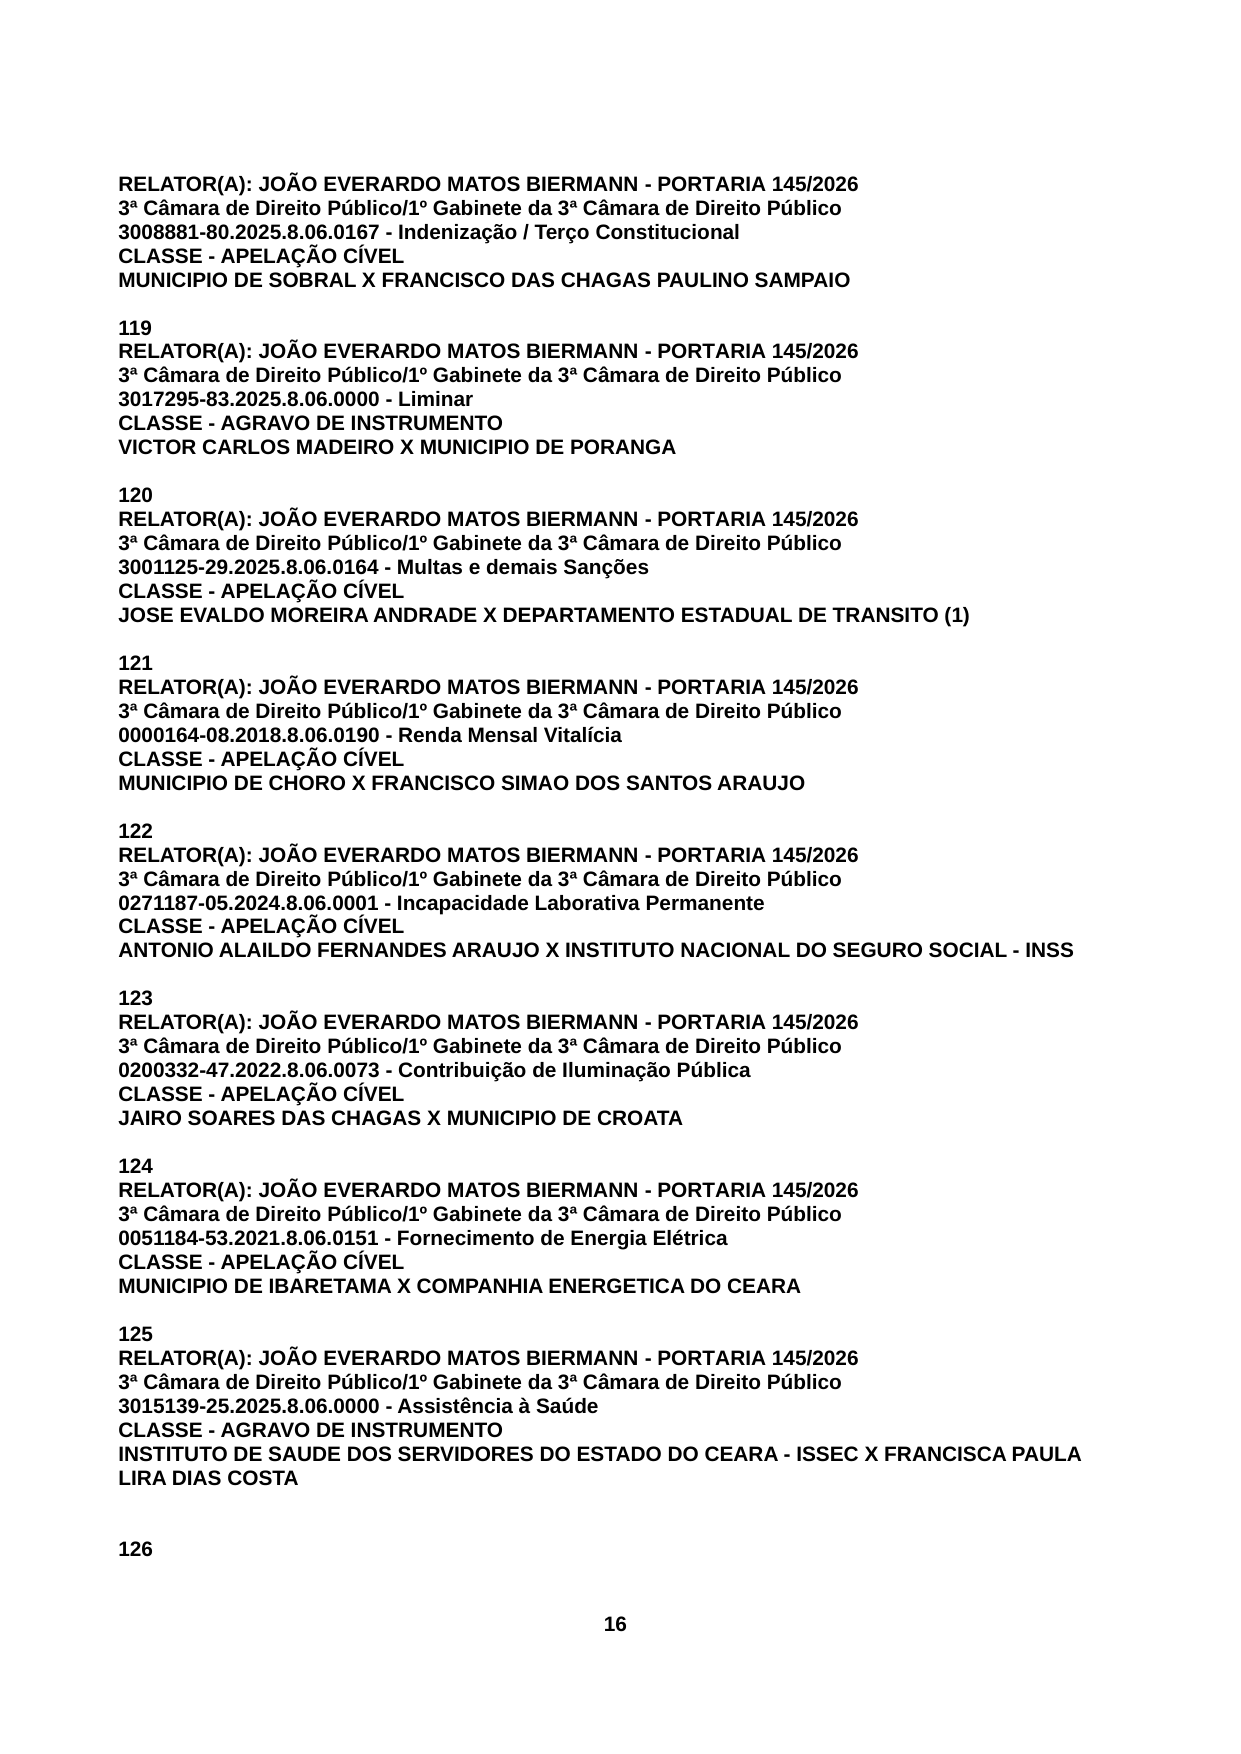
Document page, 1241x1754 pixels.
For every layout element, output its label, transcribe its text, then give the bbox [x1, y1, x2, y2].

text RELATOR(A): JOÃO EVERARDO MATOS BIERMANN - PORTARIA 145/2026 [118, 339, 1122, 363]
text 3ª Câmara de Direito Público/1º Gabinete da 3ª Câmara de Direito Público [118, 531, 1122, 555]
text CLASSE - APELAÇÃO CÍVEL [118, 914, 1122, 938]
text CLASSE - APELAÇÃO CÍVEL [118, 1082, 1122, 1106]
text 0051184-53.2021.8.06.0151 - Fornecimento de Energia Elétrica [118, 1226, 1122, 1250]
text 121 [118, 651, 1122, 675]
text 124 [118, 1154, 1122, 1178]
text RELATOR(A): JOÃO EVERARDO MATOS BIERMANN - PORTARIA 145/2026 [118, 1010, 1122, 1034]
text 0271187-05.2024.8.06.0001 - Incapacidade Laborativa Permanente [118, 890, 1122, 914]
text 3001125-29.2025.8.06.0164 - Multas e demais Sanções [118, 555, 1122, 579]
text 0000164-08.2018.8.06.0190 - Renda Mensal Vitalícia [118, 723, 1122, 747]
text 3ª Câmara de Direito Público/1º Gabinete da 3ª Câmara de Direito Público [118, 196, 1122, 219]
text 122 [118, 818, 1122, 842]
text 3ª Câmara de Direito Público/1º Gabinete da 3ª Câmara de Direito Público [118, 1202, 1122, 1226]
text 3008881-80.2025.8.06.0167 - Indenização / Terço Constitucional [118, 219, 1122, 243]
text 120 [118, 483, 1122, 507]
text 3ª Câmara de Direito Público/1º Gabinete da 3ª Câmara de Direito Público [118, 1369, 1122, 1393]
text MUNICIPIO DE SOBRAL X FRANCISCO DAS CHAGAS PAULINO SAMPAIO [118, 267, 1122, 291]
text 125 [118, 1322, 1122, 1346]
text CLASSE - APELAÇÃO CÍVEL [118, 1250, 1122, 1274]
text RELATOR(A): JOÃO EVERARDO MATOS BIERMANN - PORTARIA 145/2026 [118, 675, 1122, 699]
text CLASSE - APELAÇÃO CÍVEL [118, 747, 1122, 771]
text 126 [118, 1537, 1122, 1561]
text CLASSE - APELAÇÃO CÍVEL [118, 243, 1122, 267]
text RELATOR(A): JOÃO EVERARDO MATOS BIERMANN - PORTARIA 145/2026 [118, 507, 1122, 531]
text 3ª Câmara de Direito Público/1º Gabinete da 3ª Câmara de Direito Público [118, 363, 1122, 387]
text MUNICIPIO DE CHORO X FRANCISCO SIMAO DOS SANTOS ARAUJO [118, 771, 1122, 794]
text VICTOR CARLOS MADEIRO X MUNICIPIO DE PORANGA [118, 435, 1122, 459]
text 3017295-83.2025.8.06.0000 - Liminar [118, 387, 1122, 411]
text JOSE EVALDO MOREIRA ANDRADE X DEPARTAMENTO ESTADUAL DE TRANSITO (1) [118, 603, 1122, 627]
text RELATOR(A): JOÃO EVERARDO MATOS BIERMANN - PORTARIA 145/2026 [118, 842, 1122, 866]
text RELATOR(A): JOÃO EVERARDO MATOS BIERMANN - PORTARIA 145/2026 [118, 1178, 1122, 1202]
text 119 [118, 315, 1122, 339]
text RELATOR(A): JOÃO EVERARDO MATOS BIERMANN - PORTARIA 145/2026 [118, 1346, 1122, 1369]
text CLASSE - APELAÇÃO CÍVEL [118, 579, 1122, 603]
text MUNICIPIO DE IBARETAMA X COMPANHIA ENERGETICA DO CEARA [118, 1274, 1122, 1298]
text RELATOR(A): JOÃO EVERARDO MATOS BIERMANN - PORTARIA 145/2026 [118, 172, 1122, 196]
text 3015139-25.2025.8.06.0000 - Assistência à Saúde [118, 1393, 1122, 1417]
text 3ª Câmara de Direito Público/1º Gabinete da 3ª Câmara de Direito Público [118, 1034, 1122, 1058]
text 0200332-47.2022.8.06.0073 - Contribuição de Iluminação Pública [118, 1058, 1122, 1082]
text 123 [118, 986, 1122, 1010]
text CLASSE - AGRAVO DE INSTRUMENTO [118, 1417, 1122, 1441]
text JAIRO SOARES DAS CHAGAS X MUNICIPIO DE CROATA [118, 1106, 1122, 1130]
text INSTITUTO DE SAUDE DOS SERVIDORES DO ESTADO DO CEARA - ISSEC X FRANCISCA PAULA LIRA DIAS COSTA [118, 1441, 1122, 1489]
text 3ª Câmara de Direito Público/1º Gabinete da 3ª Câmara de Direito Público [118, 699, 1122, 723]
text ANTONIO ALAILDO FERNANDES ARAUJO X INSTITUTO NACIONAL DO SEGURO SOCIAL - INSS [118, 938, 1122, 962]
text CLASSE - AGRAVO DE INSTRUMENTO [118, 411, 1122, 435]
text 3ª Câmara de Direito Público/1º Gabinete da 3ª Câmara de Direito Público [118, 866, 1122, 890]
